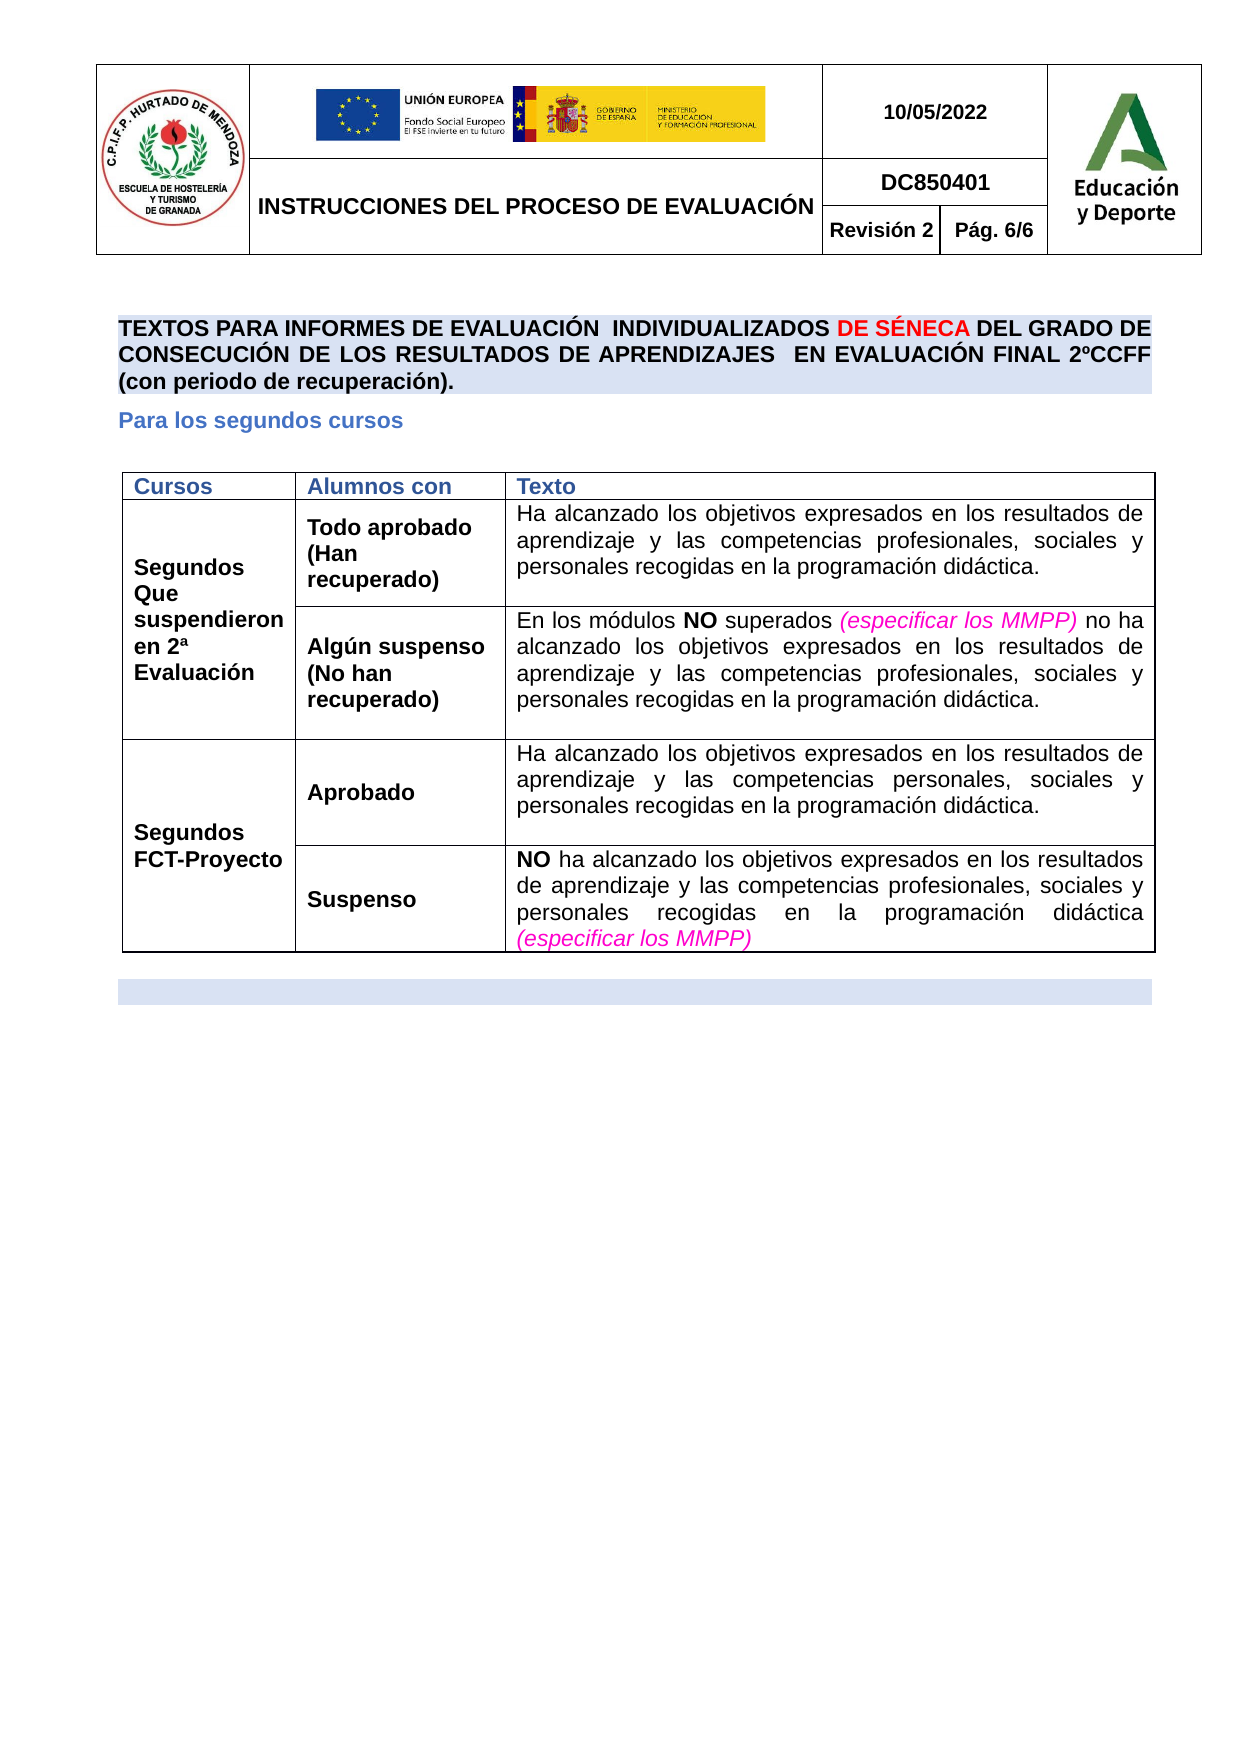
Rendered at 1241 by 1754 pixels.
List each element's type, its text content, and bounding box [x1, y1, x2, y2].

table_cell NO ha alcanzado los objetivos expresados en los resultados de aprendizaje y las competencias profesionales, sociales y personales recogidas en la programación didáctica (especificar los MMPP) [506, 846, 1154, 951]
text TEXTOS PARA INFORMES DE EVALUACIÓN INDIVIDUALIZADOS DE SÉNECA DEL GRADO DE CONSECUCIÓN DE LOS RESULTADOS DE APRENDIZAJES EN EVALUACIÓN FINAL 2ºCCFF (con periodo de recuperación). [118, 315, 1152, 394]
table_cell Segundos Que suspendieron en 2ª Evaluación [123, 500, 295, 738]
table_cell Suspenso [296, 846, 505, 951]
table_cell Segundos FCT-Proyecto [123, 740, 295, 951]
picture [312, 86, 766, 142]
table_cell En los módulos NO superados (especificar los MMPP) no ha alcanzado los objetivos expresados en los resultados de aprendizaje y las competencias profesionales, sociales y personales recogidas en la programación didáctica. [506, 607, 1154, 738]
picture [100, 89, 246, 227]
table_cell Algún suspenso (No han recuperado) [296, 607, 505, 738]
table_cell Todo aprobado (Han recuperado) [296, 500, 505, 606]
table_header Cursos [123, 473, 295, 499]
text Para los segundos cursos [118, 407, 1152, 433]
table_header Alumnos con [296, 473, 505, 499]
picture [1070, 91, 1181, 225]
table_cell Ha alcanzado los objetivos expresados en los resultados de aprendizaje y las competencias personales, sociales y personales recogidas en la programación didáctica. [506, 740, 1154, 845]
table_cell Ha alcanzado los objetivos expresados en los resultados de aprendizaje y las competencias profesionales, sociales y personales recogidas en la programación didáctica. [506, 500, 1154, 606]
table_header Texto [506, 473, 1154, 499]
table_cell Aprobado [296, 740, 505, 845]
